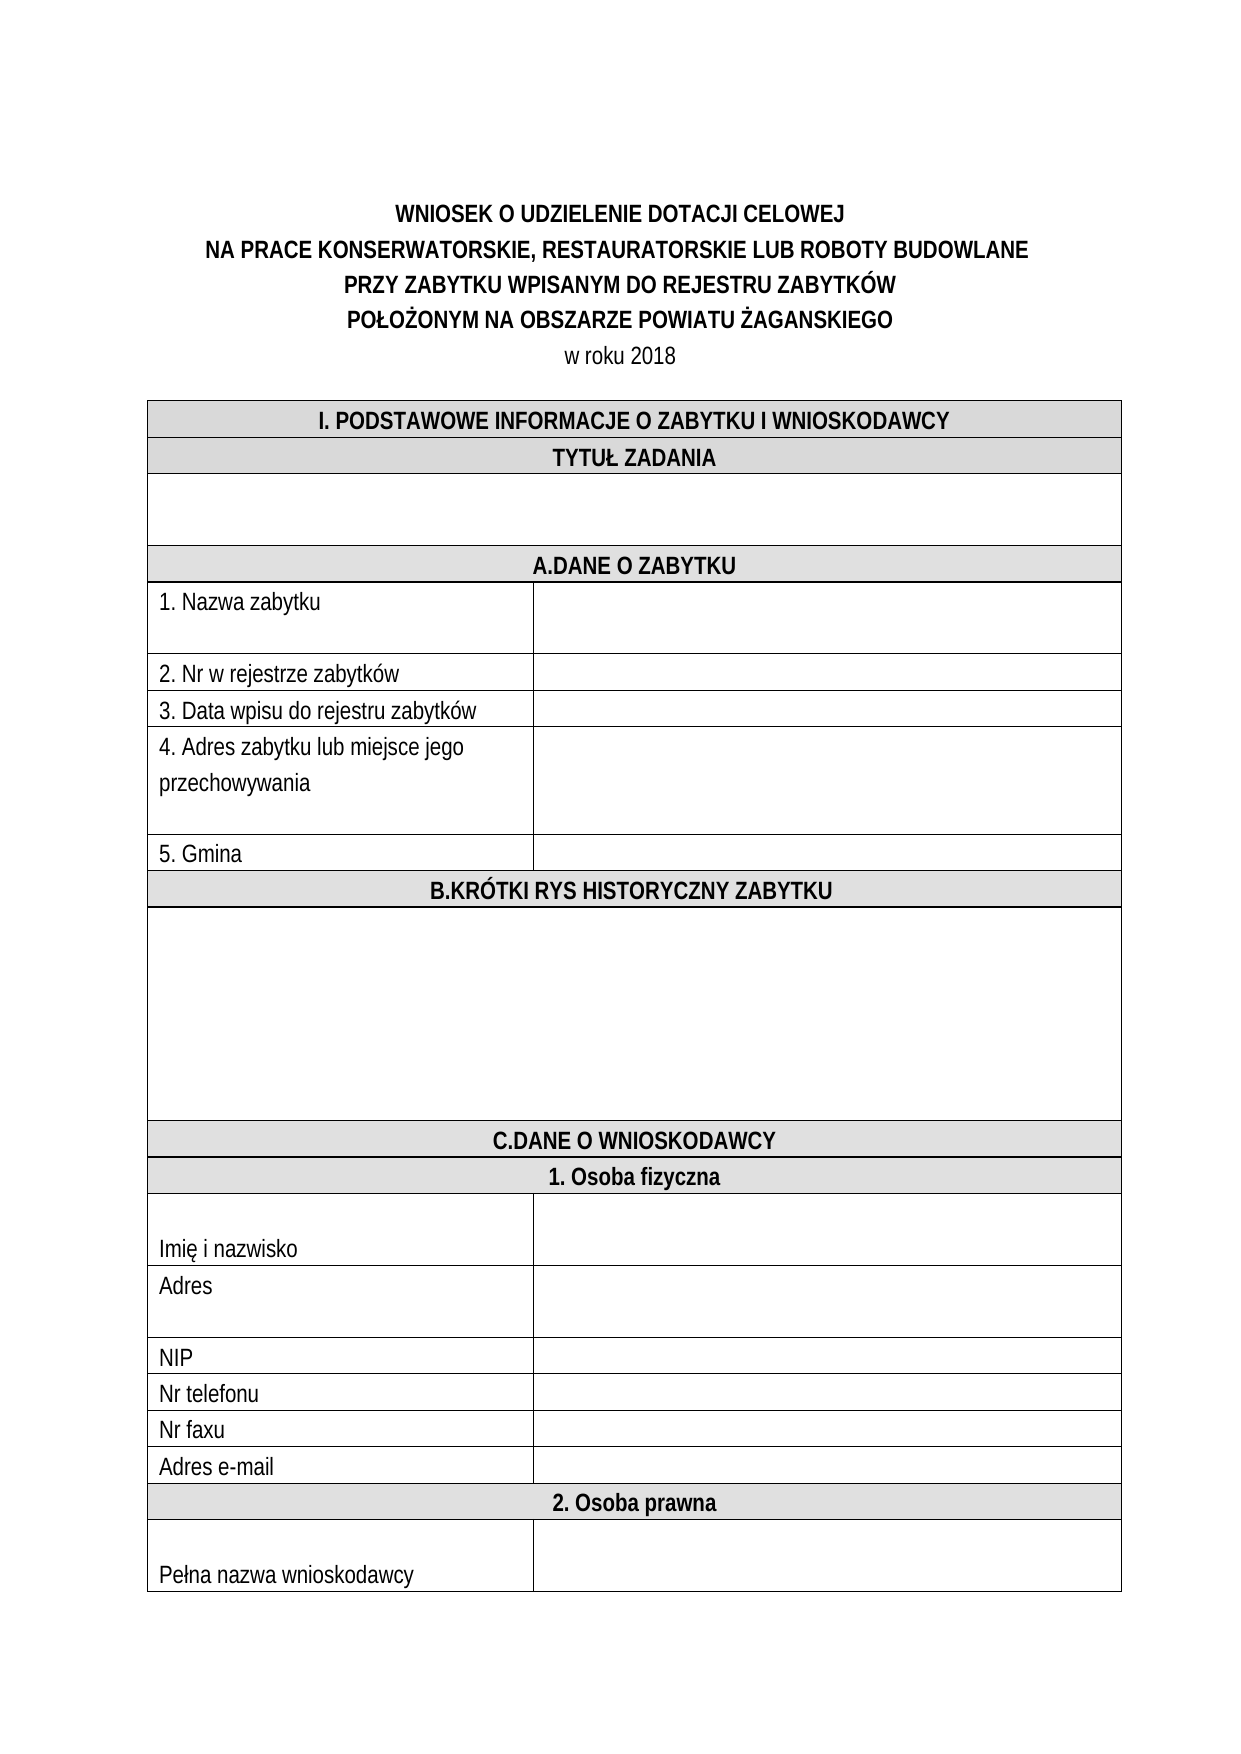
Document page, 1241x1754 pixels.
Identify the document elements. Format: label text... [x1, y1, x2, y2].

table_cell [534, 1374, 1121, 1409]
table_cell 4. Adres zabytku lub miejsce jego przechowywania [148, 727, 533, 833]
table_cell Adres [148, 1266, 533, 1337]
table_cell [534, 1194, 1121, 1265]
table_cell A.DANE O ZABYTKU [148, 546, 1121, 581]
table_cell 2. Nr w rejestrze zabytków [148, 654, 533, 690]
table_cell [534, 1447, 1121, 1482]
table_cell 1. Nazwa zabytku [148, 583, 533, 653]
text NA PRACE KONSERWATORSKIE, RESTAURATORSKIE LUB ROBOTY BUDOWLANE [148, 230, 1093, 265]
table_cell [534, 583, 1121, 653]
table_cell [534, 1338, 1121, 1373]
table_cell Nr telefonu [148, 1374, 533, 1409]
table_header I. PODSTAWOWE INFORMACJE O ZABYTKU I WNIOSKODAWCY [148, 401, 1121, 437]
table_cell [534, 727, 1121, 833]
table_cell [534, 1520, 1121, 1591]
table_cell Imię i nazwisko [148, 1194, 533, 1265]
table_cell Pełna nazwa wnioskodawcy [148, 1520, 533, 1591]
text PRZY ZABYTKU WPISANYM DO REJESTRU ZABYTKÓW [148, 265, 1093, 301]
table_cell [534, 835, 1121, 870]
table_cell [148, 474, 1121, 545]
table_cell C.DANE O WNIOSKODAWCY [148, 1121, 1121, 1156]
table_cell [534, 1411, 1121, 1446]
table_cell [148, 908, 1121, 1120]
text POŁOŻONYM NA OBSZARZE POWIATU ŻAGANSKIEGO [148, 301, 1093, 336]
text WNIOSEK O UDZIELENIE DOTACJI CELOWEJ [148, 194, 1093, 230]
table_cell [534, 654, 1121, 690]
table_cell 1. Osoba fizyczna [148, 1158, 1121, 1193]
table_cell NIP [148, 1338, 533, 1373]
text w roku 2018 [148, 336, 1093, 371]
table_cell [534, 1266, 1121, 1337]
table_cell [534, 691, 1121, 726]
table_cell 5. Gmina [148, 835, 533, 870]
table_cell Nr faxu [148, 1411, 533, 1446]
table_cell B.KRÓTKI RYS HISTORYCZNY ZABYTKU [148, 871, 1121, 906]
table_cell Adres e-mail [148, 1447, 533, 1482]
table_cell TYTUŁ ZADANIA [148, 438, 1121, 473]
table_cell 2. Osoba prawna [148, 1484, 1121, 1519]
table_cell 3. Data wpisu do rejestru zabytków [148, 691, 533, 726]
